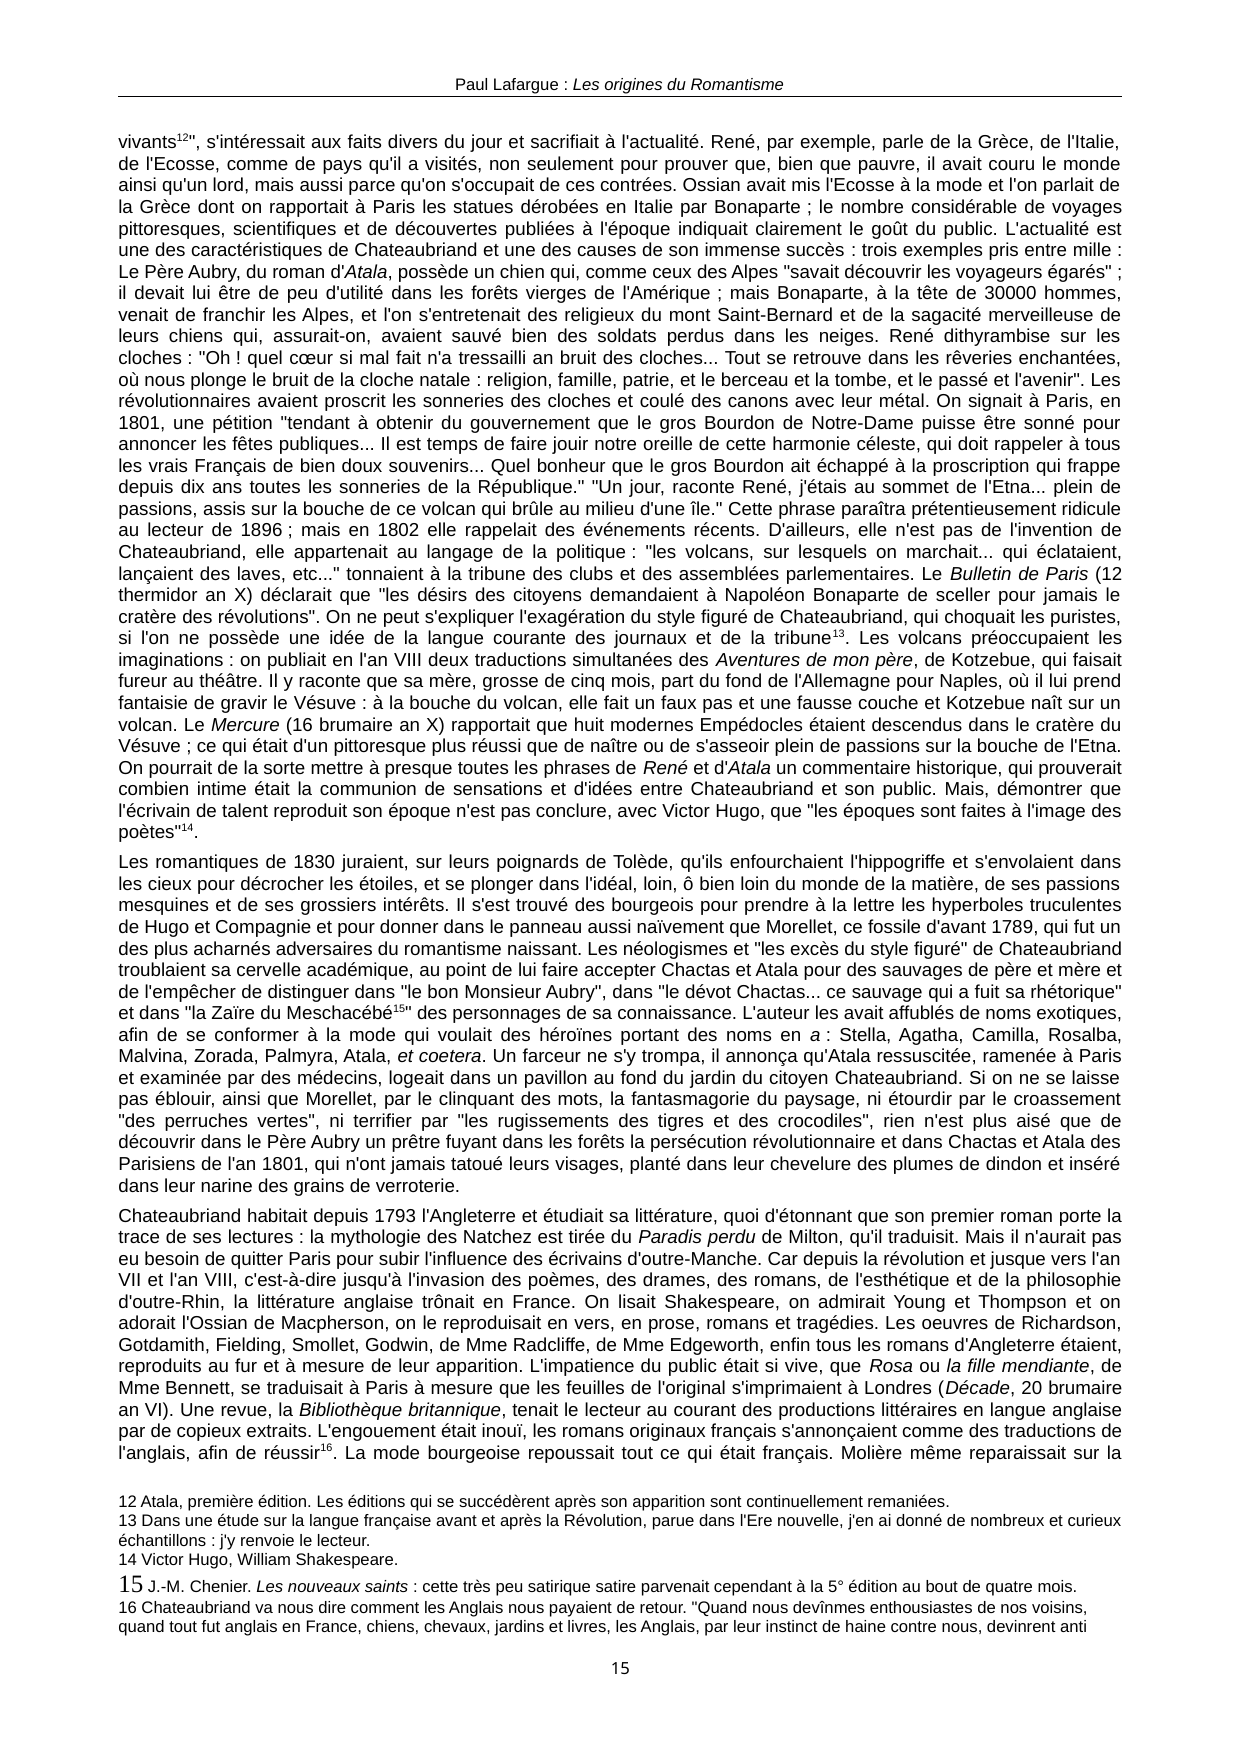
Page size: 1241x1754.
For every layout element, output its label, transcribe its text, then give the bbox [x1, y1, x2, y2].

text Atala, première édition. Les éditions qui se succédèrent après son apparition sont continuellement remaniées. [118, 1492, 1122, 1511]
text J.-M. Chenier. Les nouveaux saints : cette très peu satirique satire parvenait cependant à la 5° édition au bout de quatre mois. [118, 1569, 1122, 1597]
text Dans une étude sur la langue française avant et après la Révolution, parue dans l'Ere nouvelle, j'en ai donné de nombreux et curieux échantillons : j'y renvoie le lecteur. [118, 1511, 1122, 1549]
text Mme de Staël vécut des années dans un intime et forcé tête-à-tête avec les Alpes et leur virginale neige, leurs mystérieux précipices et leurs mélancoliques sapins, sans en être plus inspirée que ça : elle ne découvrit les beautés de la nature qu'après un voyage en Italie, qu'après surtout des études à bâtons rompus de métaphysique kantienne, que l'on introduisait en France pour l'opposer au matérialisme rendu responsable des crimes et des horreurs de la révolution. Jamais un Parisien du Consulat n'aurait pensé qu'un coucher de soleil à Fontenay ou un lever de lune à Saint-Cloud étaient des spectacles dignes d'attention, cependant à cette époque naissait l'enthousiasme pour les levers de soleil et de lune et pour les beautés de la nature. Mais la nature qu'on avait sous la main, qu'on voyait tous les jours, n'était pas la vraie, la belle nature qui transportait les âmes ; il fallait pour cela une nature nouvelle, inconnue. Chateaubriand, par une de ces inspirations du génie, transporta ses lecteurs par delà l'Atlantique, sur les bords du Meschacébé ; Mississipi aurait semblé trop connu et aurait rappelé les Mississipiens de Law, dans une nature réellement naturelle puisqu'on ne l'avait jamais vue et qu'on ne s'en faisait aucune idée. A l'imitation de Bernardin de Saint-Pierre, il plante son paysage d'arbres exotiques et inconnus, de tulipiers, d'érables, d'azaléas, de faséoles, de sassafras. Volney avait fait retentir ses Ruines "des lugubres cris des chacals", l'auteur d'Atala lâche dans ses solitudes toute une ménagerie de monstres glapissants, hurlants, de serpents à sonnettes, de caribous, de carcajous, de petits tigres et "d'ours enivrés de raisins" ; il plonge dans les eaux du Meschacébé des "bisons à la barbe antique et majestueuse" ; il couche "sous les tamarins des crocodiles à l'odeur d'ambre", qui rugissent au coucher du soleil... (Une remarque en passant : ces crocodiles à l'odeur ambrée, musquée serait plus exact, ne semblent-ils pas présager cette littérature du nez que Senancour, et plus tard Beaudelaire et Zola, devaient porter à une si haute perfection ?) On peuplait, lors de la publication d'Atala, le Jardin des Plantes de Paris d'animaux sauvages importés d'Egypte et enlevés de la Hollande : ils excitaient la curiosité des Parisiens, qui couraient en foule les contempler, les observer et qui lisaient avec avidité les détails fournis par les journaux sur leurs mœurs, leur attachement aux gardiens. Une brochure racontant l'amitié d'un lion et d'un chien, venant d'Afrique, se vendit à plusieurs éditions ; les concerts donnés à l'éléphant mélomane, pris dans les jardins du roi de Hollande, étaient très suivis. Les lecteurs retrouvaient, dans Atala et René, ces animaux sauvages qui les occupaient. Chateaubriand, en dépit de son détachement de la terre, qui "n'est que la cendre des morts, pétrie des larmes des vivants", s'intéressait aux faits divers du jour et sacrifiait à l'actualité. René, par exemple, parle de la Grèce, de l'Italie, de l'Ecosse, comme de pays qu'il a visités, non seulement pour prouver que, bien que pauvre, il avait couru le monde ainsi qu'un lord, mais aussi parce qu'on s'occupait de ces contrées. Ossian avait mis l'Ecosse à la mode et l'on parlait de la Grèce dont on rapportait à Paris les statues dérobées en Italie par Bonaparte ; le nombre considérable de voyages pittoresques, scientifiques et de découvertes publiées à l'époque indiquait clairement le goût du public. L'actualité est une des caractéristiques de Chateaubriand et une des causes de son immense succès : trois exemples pris entre mille : Le Père Aubry, du roman d'Atala, possède un chien qui, comme ceux des Alpes "savait découvrir les voyageurs égarés" ; il devait lui être de peu d'utilité dans les forêts vierges de l'Amérique ; mais Bonaparte, à la tête de 30000 hommes, venait de franchir les Alpes, et l'on s'entretenait des religieux du mont Saint-Bernard et de la sagacité merveilleuse de leurs chiens qui, assurait-on, avaient sauvé bien des soldats perdus dans les neiges. René dithyrambise sur les cloches : "Oh ! quel cœur si mal fait n'a tressailli an bruit des cloches... Tout se retrouve dans les rêveries enchantées, où nous plonge le bruit de la cloche natale : religion, famille, patrie, et le berceau et la tombe, et le passé et l'avenir". Les révolutionnaires avaient proscrit les sonneries des cloches et coulé des canons avec leur métal. On signait à Paris, en 1801, une pétition "tendant à obtenir du gouvernement que le gros Bourdon de Notre-Dame puisse être sonné pour annoncer les fêtes publiques... Il est temps de faire jouir notre oreille de cette harmonie céleste, qui doit rappeler à tous les vrais Français de bien doux souvenirs... Quel bonheur que le gros Bourdon ait échappé à la proscription qui frappe depuis dix ans toutes les sonneries de la République." "Un jour, raconte René, j'étais au sommet de l'Etna... plein de passions, assis sur la bouche de ce volcan qui brûle au milieu d'une île." Cette phrase paraîtra prétentieusement ridicule au lecteur de 1896 ; mais en 1802 elle rappelait des événements récents. D'ailleurs, elle n'est pas de l'invention de Chateaubriand, elle appartenait au langage de la politique : "les volcans, sur lesquels on marchait... qui éclataient, lançaient des laves, etc..." tonnaient à la tribune des clubs et des assemblées parlementaires. Le Bulletin de Paris (12 thermidor an X) déclarait que "les désirs des citoyens demandaient à Napoléon Bonaparte de sceller pour jamais le cratère des révolutions". On ne peut s'expliquer l'exagération du style figuré de Chateaubriand, qui choquait les puristes, si l'on ne possède une idée de la langue courante des journaux et de la tribune. Les volcans préoccupaient les imaginations : on publiait en l'an VIII deux traductions simultanées des Aventures de mon père, de Kotzebue, qui faisait fureur au théâtre. Il y raconte que sa mère, grosse de cinq mois, part du fond de l'Allemagne pour Naples, où il lui prend fantaisie de gravir le Vésuve : à la bouche du volcan, elle fait un faux pas et une fausse couche et Kotzebue naît sur un volcan. Le Mercure (16 brumaire an X) rapportait que huit modernes Empédocles étaient descendus dans le cratère du Vésuve ; ce qui était d'un pittoresque plus réussi que de naître ou de s'asseoir plein de passions sur la bouche de l'Etna. On pourrait de la sorte mettre à presque toutes les phrases de René et d'Atala un commentaire historique, qui prouverait combien intime était la communion de sensations et d'idées entre Chateaubriand et son public. Mais, démontrer que l'écrivain de talent reproduit son époque n'est pas conclure, avec Victor Hugo, que "les époques sont faites à l'image des poètes". [118, 131, 1122, 843]
text Victor Hugo, William Shakespeare. [118, 1549, 1122, 1569]
text Chateaubriand habitait depuis 1793 l'Angleterre et étudiait sa littérature, quoi d'étonnant que son premier roman porte la trace de ses lectures : la mythologie des Natchez est tirée du Paradis perdu de Milton, qu'il traduisit. Mais il n'aurait pas eu besoin de quitter Paris pour subir l'influence des écrivains d'outre-Manche. Car depuis la révolution et jusque vers l'an VII et l'an VIII, c'est-à-dire jusqu'à l'invasion des poèmes, des drames, des romans, de l'esthétique et de la philosophie d'outre-Rhin, la littérature anglaise trônait en France. On lisait Shakespeare, on admirait Young et Thompson et on adorait l'Ossian de Macpherson, on le reproduisait en vers, en prose, romans et tragédies. Les oeuvres de Richardson, Gotdamith, Fielding, Smollet, Godwin, de Mme Radcliffe, de Mme Edgeworth, enfin tous les romans d'Angleterre étaient, reproduits au fur et à mesure de leur apparition. L'impatience du public était si vive, que Rosa ou la fille mendiante, de Mme Bennett, se traduisait à Paris à mesure que les feuilles de l'original s'imprimaient à Londres (Décade, 20 brumaire an VI). Une revue, la Bibliothèque britannique, tenait le lecteur au courant des productions littéraires en langue anglaise par de copieux extraits. L'engouement était inouï, les romans originaux français s'annonçaient comme des traductions de l'anglais, afin de réussir. La mode bourgeoise repoussait tout ce qui était français. Molière même reparaissait sur la [118, 1204, 1122, 1463]
text Chateaubriand va nous dire comment les Anglais nous payaient de retour. "Quand nous devînmes enthousiastes de nos voisins, quand tout fut anglais en France, chiens, chevaux, jardins et livres, les Anglais, par leur instinct de haine contre nous, devinrent anti [118, 1597, 1122, 1636]
text Les romantiques de 1830 juraient, sur leurs poignards de Tolède, qu'ils enfourchaient l'hippogriffe et s'envolaient dans les cieux pour décrocher les étoiles, et se plonger dans l'idéal, loin, ô bien loin du monde de la matière, de ses passions mesquines et de ses grossiers intérêts. Il s'est trouvé des bourgeois pour prendre à la lettre les hyperboles truculentes de Hugo et Compagnie et pour donner dans le panneau aussi naïvement que Morellet, ce fossile d'avant 1789, qui fut un des plus acharnés adversaires du romantisme naissant. Les néologismes et "les excès du style figuré" de Chateaubriand troublaient sa cervelle académique, au point de lui faire accepter Chactas et Atala pour des sauvages de père et mère et de l'empêcher de distinguer dans "le bon Monsieur Aubry", dans "le dévot Chactas... ce sauvage qui a fuit sa rhétorique" et dans "la Zaïre du Meschacébé" des personnages de sa connaissance. L'auteur les avait affublés de noms exotiques, afin de se conformer à la mode qui voulait des héroïnes portant des noms en a : Stella, Agatha, Camilla, Rosalba, Malvina, Zorada, Palmyra, Atala, et coetera. Un farceur ne s'y trompa, il annonça qu'Atala ressuscitée, ramenée à Paris et examinée par des médecins, logeait dans un pavillon au fond du jardin du citoyen Chateaubriand. Si on ne se laisse pas éblouir, ainsi que Morellet, par le clinquant des mots, la fantasmagorie du paysage, ni étourdir par le croassement "des perruches vertes", ni terrifier par "les rugissements des tigres et des crocodiles", rien n'est plus aisé que de découvrir dans le Père Aubry un prêtre fuyant dans les forêts la persécution révolutionnaire et dans Chactas et Atala des Parisiens de l'an 1801, qui n'ont jamais tatoué leurs visages, planté dans leur chevelure des plumes de dindon et inséré dans leur narine des grains de verroterie. [118, 851, 1122, 1196]
